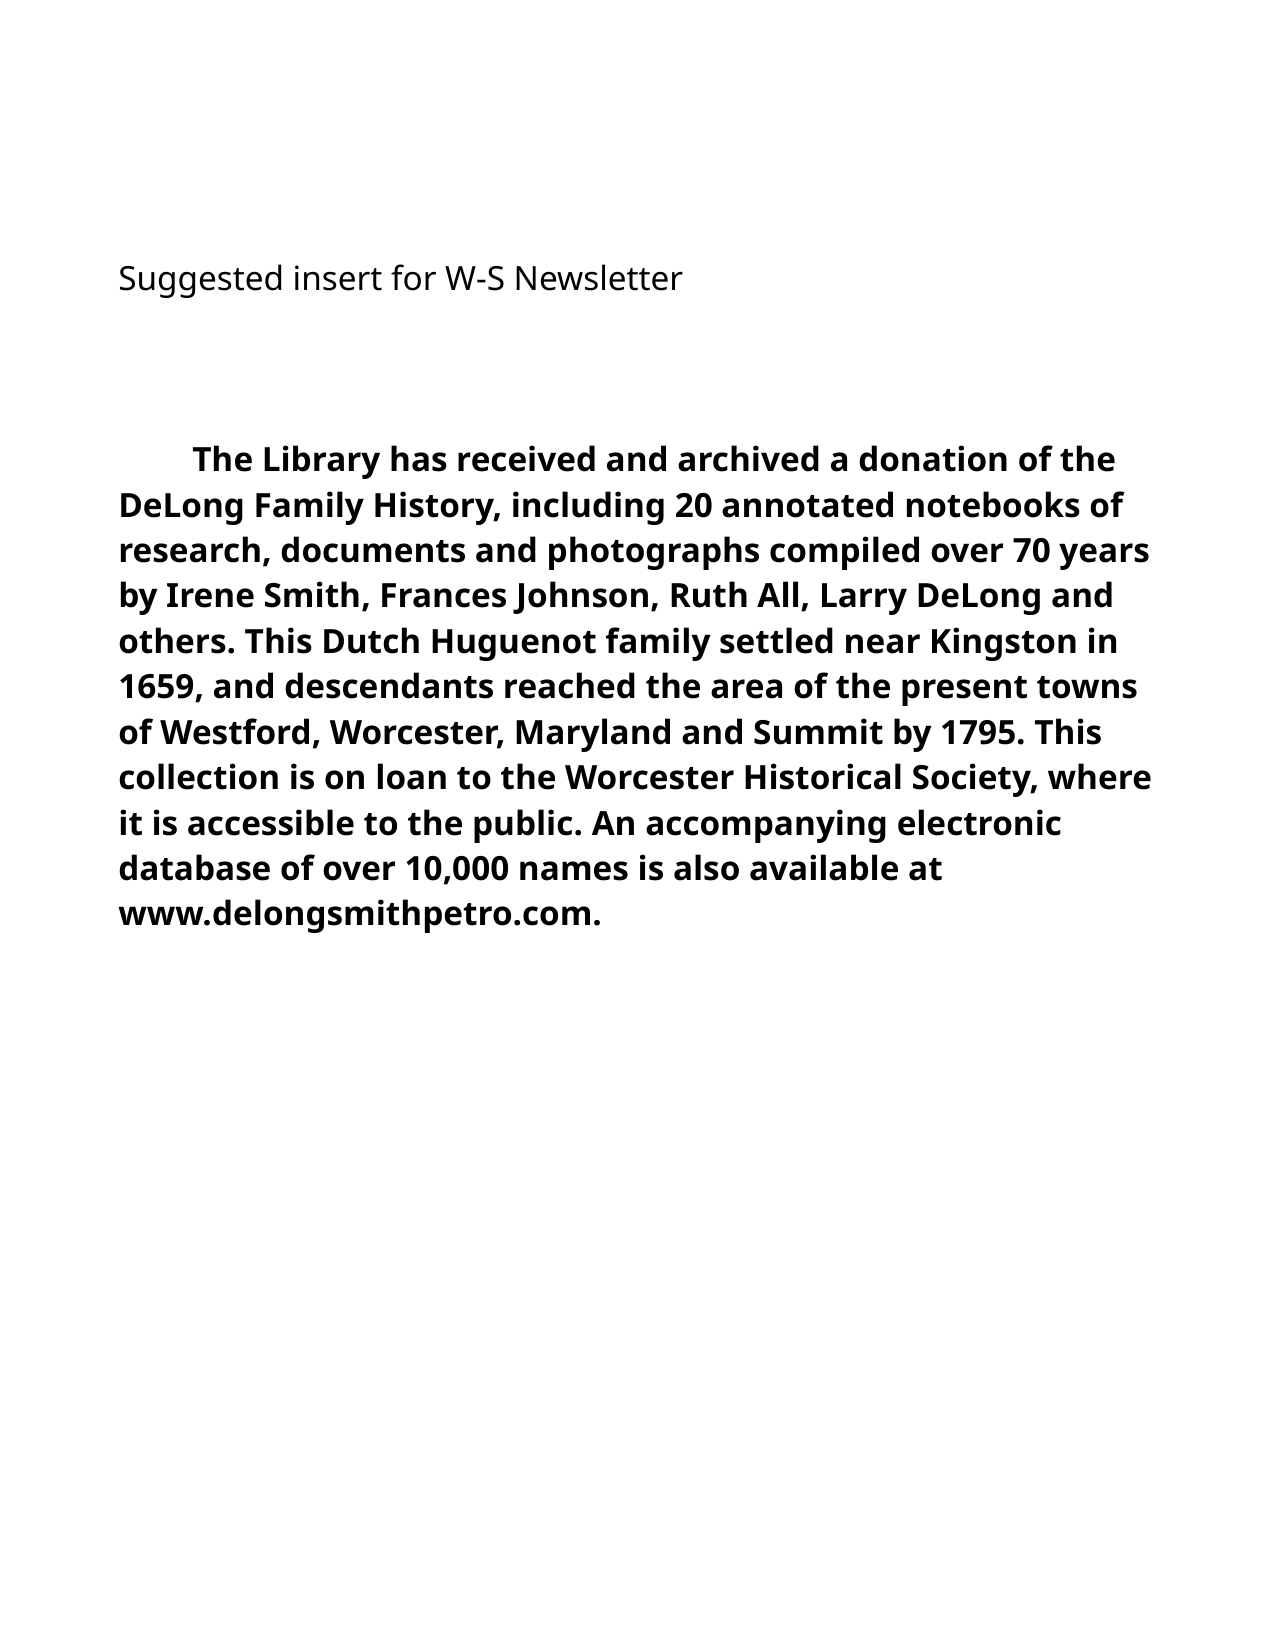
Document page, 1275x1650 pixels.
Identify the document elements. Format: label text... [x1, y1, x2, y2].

text The Library has received and archived a donation of the DeLong Family History, including 20 annotated notebooks of research, documents and photographs compiled over 70 years by Irene Smith, Frances Johnson, Ruth All, Larry DeLong and others. This Dutch Huguenot family settled near Kingston in 1659, and descendants reached the area of the present towns of Westford, Worcester, Maryland and Summit by 1795. This collection is on loan to the Worcester Historical Society, where it is accessible to the public. An accompanying electronic database of over 10,000 names is also available at www.delongsmithpetro.com. [118, 436, 1157, 936]
text Suggested insert for W-S Newsletter [118, 254, 1157, 300]
